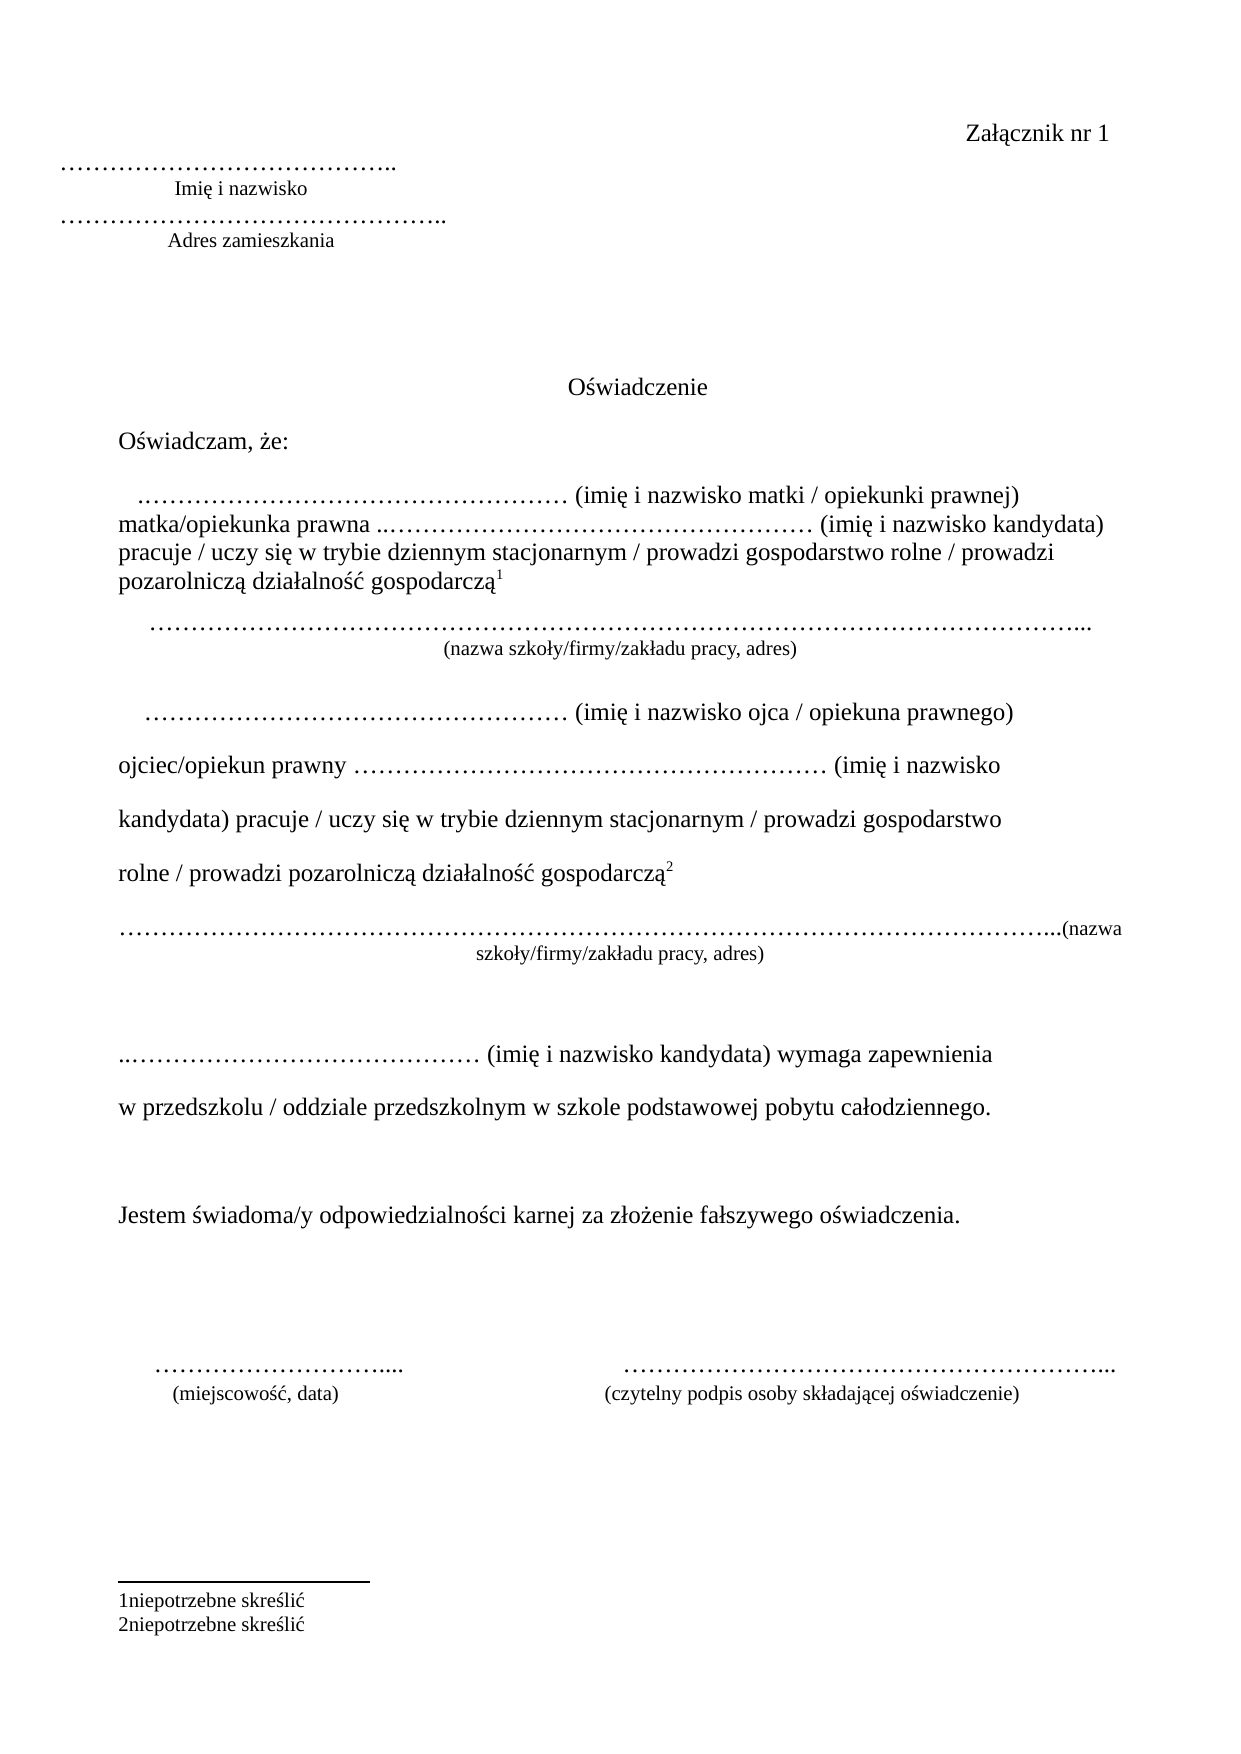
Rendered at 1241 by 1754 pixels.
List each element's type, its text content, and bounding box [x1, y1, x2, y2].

text Oświadczenie [118, 372, 1122, 401]
text Jestem świadoma/y odpowiedzialności karnej za złożenie fałszywego oświadczenia. [118, 1200, 1122, 1229]
text (miejscowość, data) (czytelny podpis osoby składającej oświadczenie) [118, 1377, 1122, 1406]
text ……………………….... …………………………………………………... [118, 1349, 1122, 1377]
text niepotrzebne skreślić [118, 1588, 1122, 1612]
text …………………………………………………………………………………………………... (nazwa szkoły/firmy/zakładu pracy, adres) [118, 607, 1122, 660]
text ………………………………….. [59, 147, 1122, 176]
text  …………………………………………… (imię i nazwisko ojca / opiekuna prawnego) [118, 697, 1122, 726]
text .…………………………………………… (imię i nazwisko matki / opiekunki prawnej) matka/opiekunka prawna ..…………………………………………… (imię i nazwisko kandydata) pracuje / uczy się w trybie dziennym stacjonarnym / prowadzi gospodarstwo rolne / prowadzi pozarolniczą działalność gospodarczą [118, 480, 1122, 595]
text ……………………………………….. [59, 200, 1122, 228]
text ojciec/opiekun prawny ………………………………………………… (imię i nazwisko [118, 751, 1122, 779]
text ..…………………………………… (imię i nazwisko kandydata) wymaga zapewnienia [118, 1039, 1122, 1067]
text w przedszkolu / oddziale przedszkolnym w szkole podstawowej pobytu całodziennego. [118, 1092, 1122, 1121]
text Oświadczam, że: [118, 426, 1122, 455]
text Załącznik nr 1 [118, 118, 1122, 147]
text Imię i nazwisko [118, 176, 1122, 200]
text Adres zamieszkania [59, 228, 1122, 252]
text kandydata) pracuje / uczy się w trybie dziennym stacjonarnym / prowadzi gospodarstwo [118, 804, 1122, 833]
text niepotrzebne skreślić [118, 1612, 1122, 1636]
text …………………………………………………………………………………………………...(nazwa szkoły/firmy/zakładu pracy, adres) [118, 912, 1122, 965]
text rolne / prowadzi pozarolniczą działalność gospodarczą [118, 858, 1122, 887]
